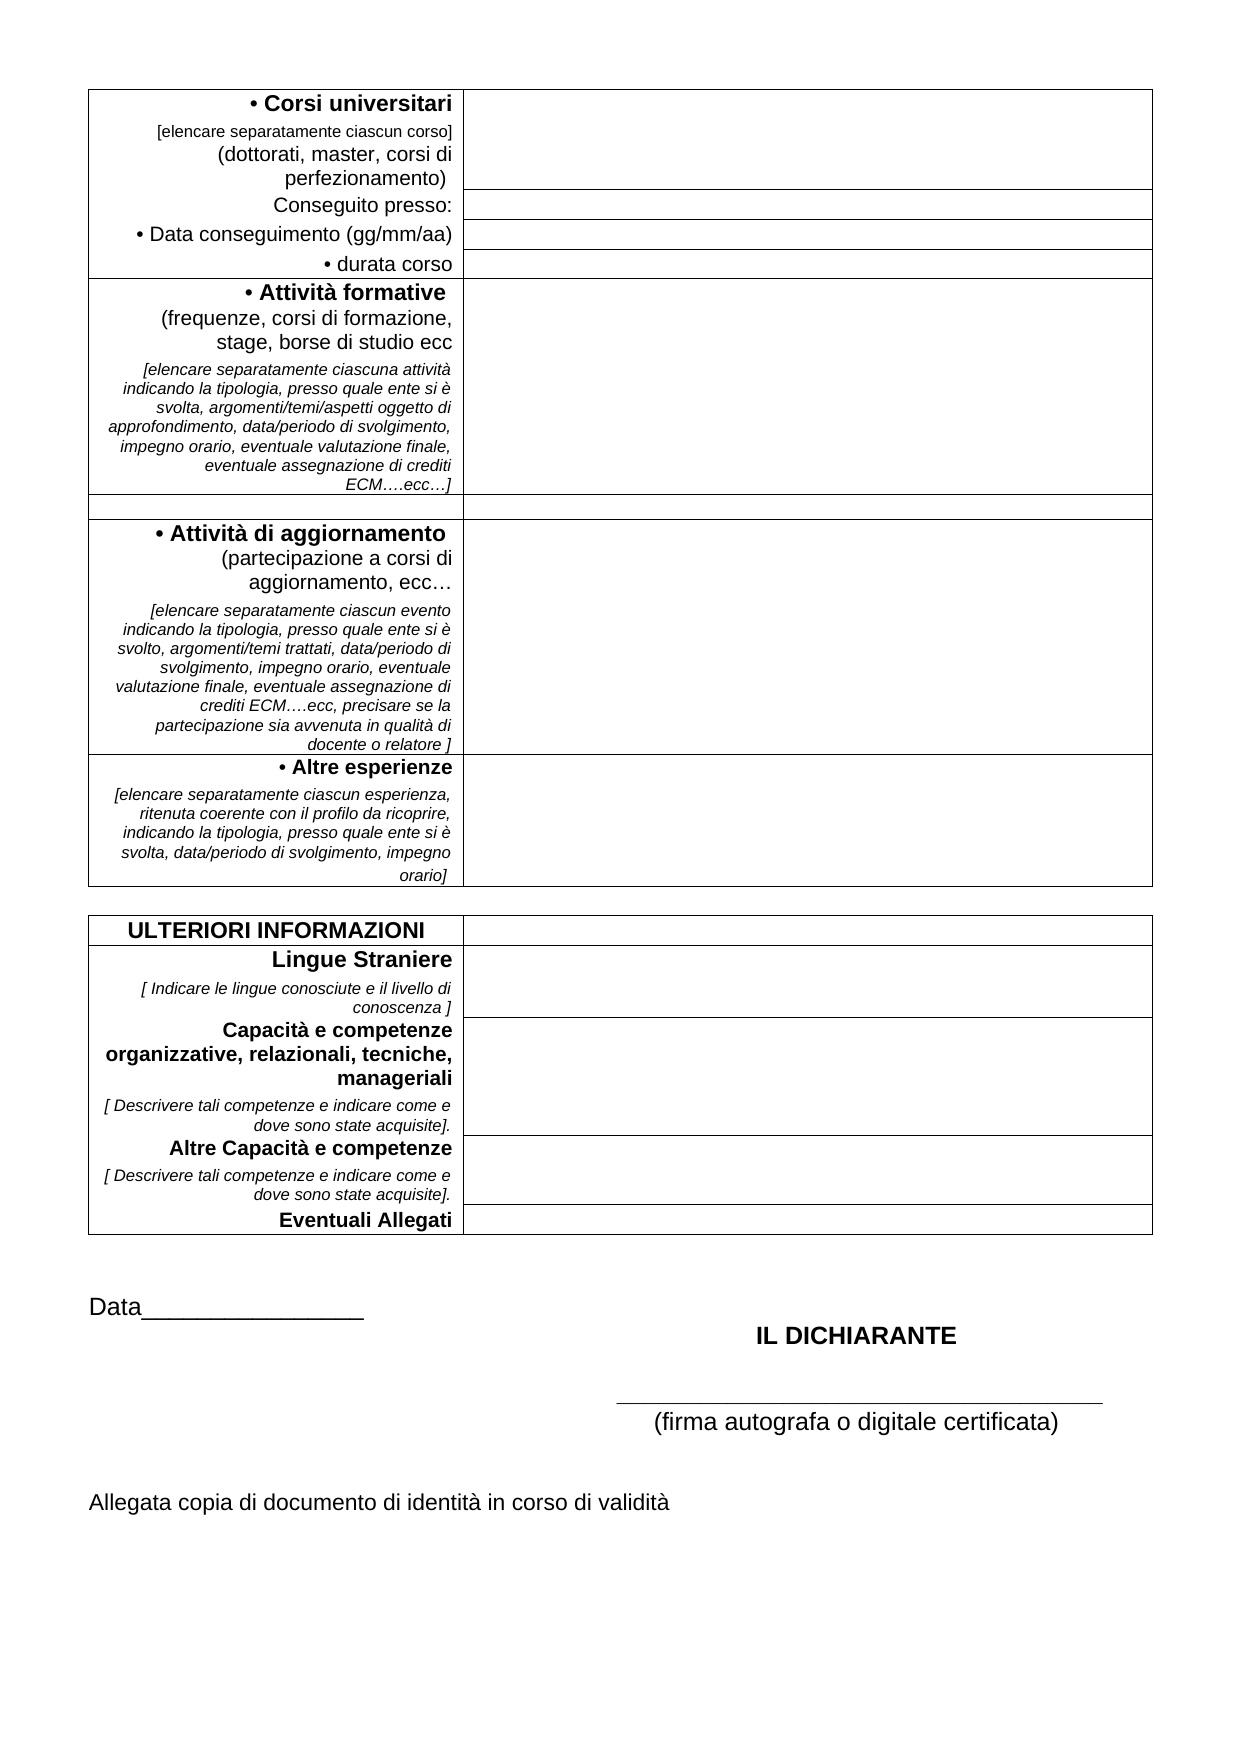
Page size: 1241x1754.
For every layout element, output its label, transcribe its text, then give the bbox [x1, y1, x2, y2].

table_cell [464, 755, 1152, 886]
table_cell [464, 250, 1152, 278]
text ___________________________________ [89, 1378, 1152, 1407]
table_cell [89, 495, 463, 519]
text Allegata copia di documento di identità in corso di validità [89, 1489, 1152, 1515]
table_cell • Data conseguimento (gg/mm/aa) [89, 219, 463, 248]
table_cell [464, 90, 1152, 189]
table_cell Eventuali Allegati [89, 1204, 463, 1234]
table_cell • Attività formative (frequenze, corsi di formazione, stage, borse di studio ecc [elencare separatamente ciascuna attività indicando la tipologia, presso quale ente si è svolta, argomenti/temi/aspetti oggetto di approfondimento, data/periodo di svolgimento, impegno orario, eventuale valutazione finale, eventuale assegnazione di crediti ECM….ecc…] [89, 279, 463, 494]
table_cell • durata corso [89, 249, 463, 278]
table_cell [464, 190, 1152, 219]
text Data________________ [89, 1292, 1152, 1321]
table_cell Capacità e competenze organizzative, relazionali, tecniche, manageriali [ Descrivere tali competenze e indicare come e dove sono state acquisite]. [89, 1017, 463, 1134]
table_cell Conseguito presso: [89, 189, 463, 219]
table_header [464, 916, 1152, 945]
table_cell • Attività di aggiornamento (partecipazione a corsi di aggiornamento, ecc… [elencare separatamente ciascun evento indicando la tipologia, presso quale ente si è svolto, argomenti/temi trattati, data/periodo di svolgimento, impegno orario, eventuale valutazione finale, eventuale assegnazione di crediti ECM….ecc, precisare se la partecipazione sia avvenuta in qualità di docente o relatore ] [89, 520, 463, 754]
table_cell Lingue Straniere [ Indicare le lingue conosciute e il livello di conoscenza ] [89, 946, 463, 1017]
table_cell [464, 279, 1152, 494]
table_cell [464, 1205, 1152, 1234]
table_cell [464, 1018, 1152, 1134]
table_cell • Corsi universitari [elencare separatamente ciascun corso] (dottorati, master, corsi di perfezionamento) [89, 90, 463, 189]
text (firma autografa o digitale certificata) [89, 1407, 1152, 1436]
table_cell [464, 220, 1152, 248]
table_cell • Altre esperienze [elencare separatamente ciascun esperienza, ritenuta coerente con il profilo da ricoprire, indicando la tipologia, presso quale ente si è svolta, data/periodo di svolgimento, impegno orario] [89, 755, 463, 886]
table_cell Altre Capacità e competenze [ Descrivere tali competenze e indicare come e dove sono state acquisite]. [89, 1135, 463, 1204]
table_cell [464, 520, 1152, 754]
table_cell [464, 1136, 1152, 1204]
table_header ULTERIORI INFORMAZIONI [89, 916, 463, 945]
table_cell [464, 495, 1152, 519]
text IL DICHIARANTE [89, 1321, 1152, 1350]
table_cell [464, 946, 1152, 1017]
